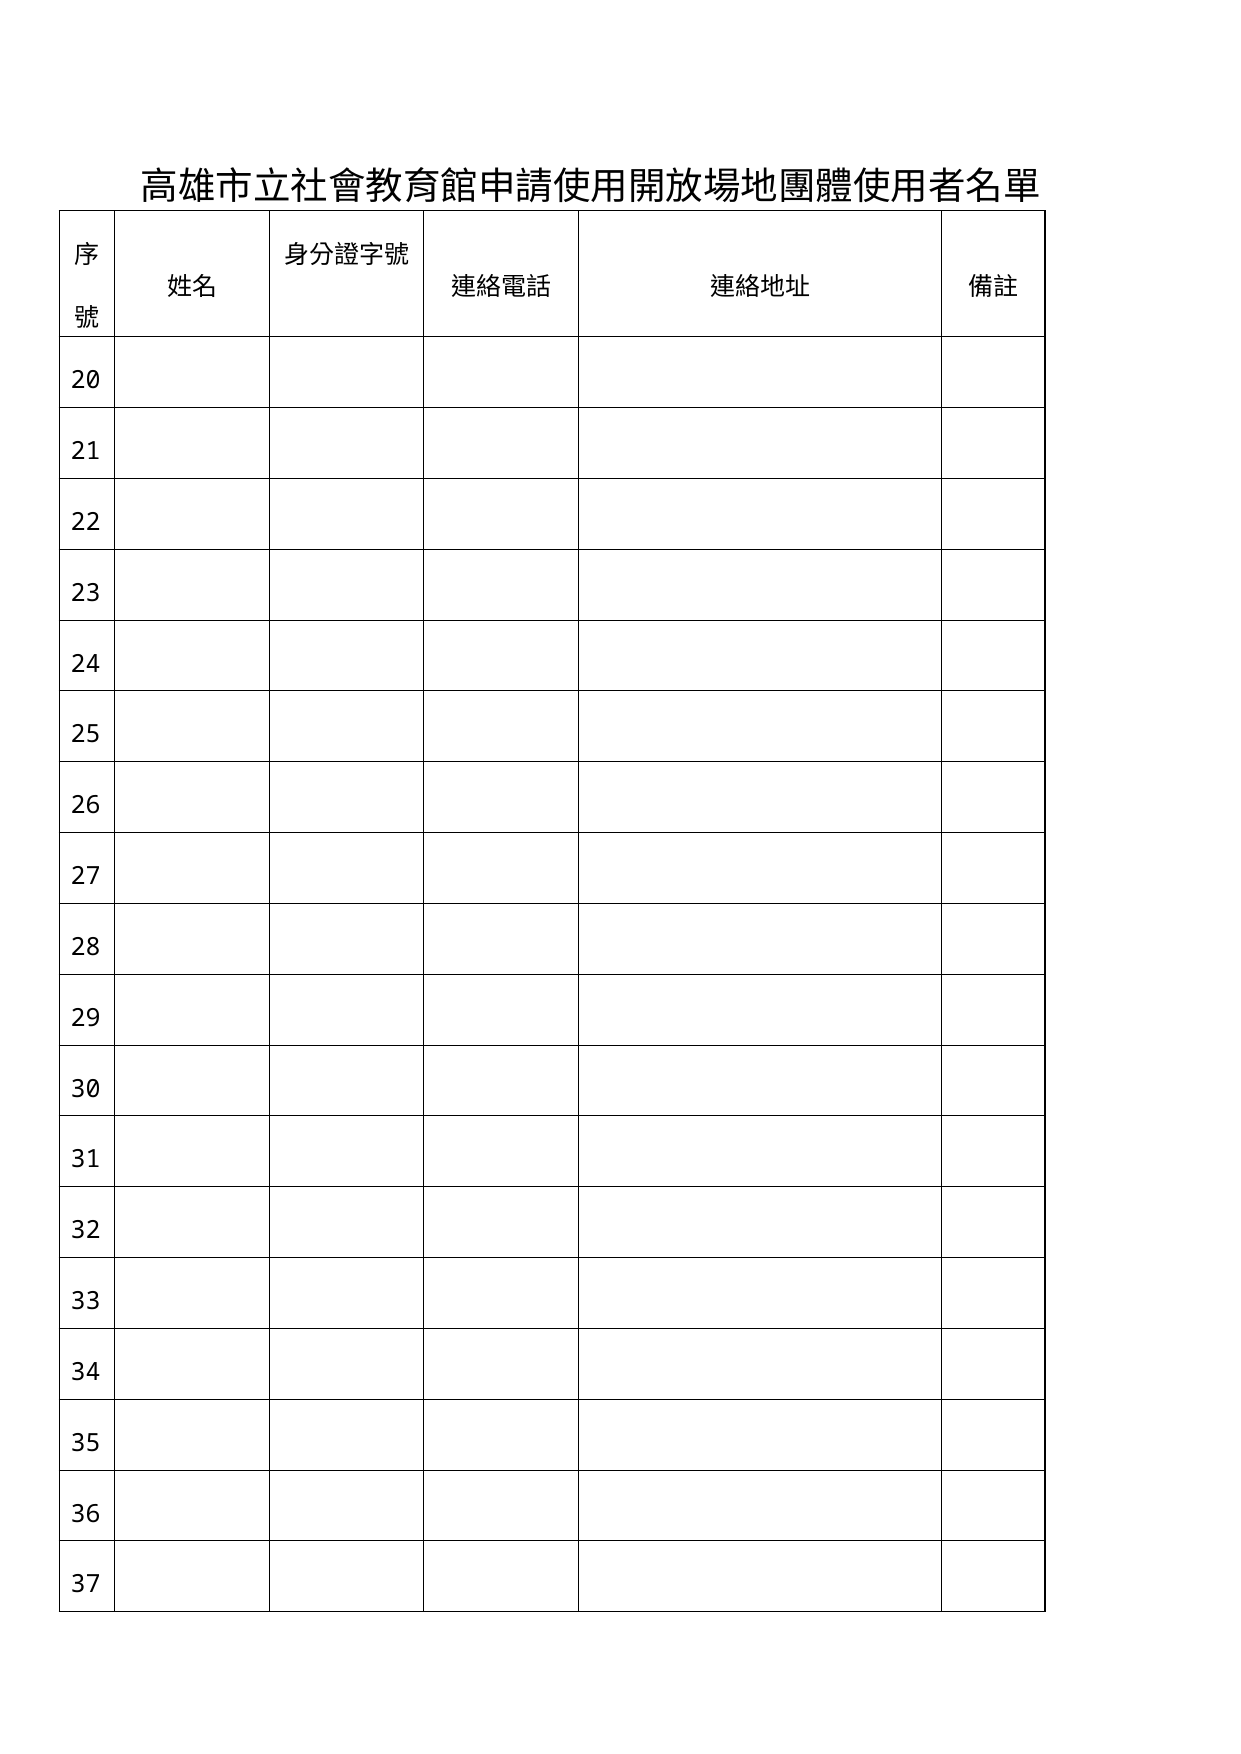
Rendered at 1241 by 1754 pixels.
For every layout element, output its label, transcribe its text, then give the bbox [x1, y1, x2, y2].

table_cell [579, 1541, 941, 1611]
table_cell 33 [60, 1258, 114, 1328]
table_cell [579, 762, 941, 832]
table_cell [579, 1471, 941, 1540]
table_cell [942, 833, 1044, 903]
table_cell [115, 833, 269, 903]
table_cell [579, 1187, 941, 1257]
table_cell [942, 1400, 1044, 1469]
table_cell [579, 833, 941, 903]
table_cell [942, 408, 1044, 478]
table_cell [115, 479, 269, 549]
table_cell 30 [60, 1046, 114, 1115]
table_cell [424, 1329, 578, 1399]
table_cell [579, 1329, 941, 1399]
table_cell [579, 1116, 941, 1186]
table_cell [270, 833, 423, 903]
table_cell [942, 762, 1044, 832]
table_cell [270, 904, 423, 974]
table_cell [115, 1258, 269, 1328]
table_cell [942, 1471, 1044, 1540]
table_cell [115, 691, 269, 761]
table_cell [579, 337, 941, 407]
table_cell [579, 550, 941, 619]
table_cell [942, 1116, 1044, 1186]
table_cell [270, 337, 423, 407]
table_cell [579, 479, 941, 549]
table_cell [942, 479, 1044, 549]
table_cell 28 [60, 904, 114, 974]
table_cell [270, 691, 423, 761]
table_cell [270, 1116, 423, 1186]
table_cell [270, 1187, 423, 1257]
table_cell [424, 337, 578, 407]
table_cell 23 [60, 550, 114, 619]
table_cell 25 [60, 691, 114, 761]
table_cell [579, 408, 941, 478]
table_cell [424, 691, 578, 761]
table_cell [270, 1046, 423, 1115]
table_cell [270, 479, 423, 549]
table_cell [424, 621, 578, 690]
table_cell [424, 1258, 578, 1328]
table_cell [579, 1400, 941, 1469]
table_header 連絡地址 [579, 211, 941, 336]
table_cell [942, 550, 1044, 619]
table_cell [424, 550, 578, 619]
table_cell 22 [60, 479, 114, 549]
table_cell [115, 904, 269, 974]
table_cell [424, 904, 578, 974]
table_cell [424, 408, 578, 478]
table_cell [942, 1046, 1044, 1115]
table_cell [942, 1258, 1044, 1328]
table_cell [942, 621, 1044, 690]
table_cell [942, 904, 1044, 974]
table_cell [115, 975, 269, 1044]
table_cell 32 [60, 1187, 114, 1257]
table_cell [270, 1258, 423, 1328]
table_cell [942, 337, 1044, 407]
table_cell [270, 1541, 423, 1611]
table_cell [942, 1187, 1044, 1257]
table_cell [424, 1116, 578, 1186]
table_cell [115, 408, 269, 478]
table_cell [115, 1329, 269, 1399]
table_header 連絡電話 [424, 211, 578, 336]
table_cell [270, 550, 423, 619]
table_cell [115, 550, 269, 619]
table_cell [942, 691, 1044, 761]
table_cell [424, 479, 578, 549]
table_header 身分證字號 [270, 211, 423, 336]
table_cell [270, 1400, 423, 1469]
table_cell [942, 1329, 1044, 1399]
table_cell [579, 691, 941, 761]
table_cell [424, 1187, 578, 1257]
table_cell [115, 1400, 269, 1469]
table_cell [942, 1541, 1044, 1611]
table_cell [424, 975, 578, 1044]
table_cell [270, 1329, 423, 1399]
table_cell [270, 1471, 423, 1540]
table_cell 36 [60, 1471, 114, 1540]
table_header 姓名 [115, 211, 269, 336]
table_cell [424, 1400, 578, 1469]
table_cell [579, 621, 941, 690]
table_cell [424, 762, 578, 832]
table_cell 37 [60, 1541, 114, 1611]
table_cell 26 [60, 762, 114, 832]
table_cell [270, 975, 423, 1044]
table_header 備註 [942, 211, 1044, 336]
table_cell [424, 1541, 578, 1611]
table_cell 24 [60, 621, 114, 690]
table_cell [115, 337, 269, 407]
table_cell [424, 833, 578, 903]
table_cell 20 [60, 337, 114, 407]
table_cell [115, 1046, 269, 1115]
table_cell [115, 621, 269, 690]
table_cell [424, 1471, 578, 1540]
table_cell [579, 1258, 941, 1328]
table_cell 27 [60, 833, 114, 903]
table_cell [942, 975, 1044, 1044]
table_cell [579, 975, 941, 1044]
table_header 序號 [60, 211, 114, 336]
table_cell 31 [60, 1116, 114, 1186]
table_cell [115, 1116, 269, 1186]
table_cell [270, 621, 423, 690]
table_cell [424, 1046, 578, 1115]
text 高雄市立社會教育館申請使用開放場地團體使用者名單 [59, 156, 1122, 210]
table_cell 21 [60, 408, 114, 478]
table_cell [270, 762, 423, 832]
table_cell 34 [60, 1329, 114, 1399]
table_cell [579, 1046, 941, 1115]
table_cell [115, 1187, 269, 1257]
table_cell [115, 762, 269, 832]
table_cell 35 [60, 1400, 114, 1469]
table_cell [579, 904, 941, 974]
table_cell [115, 1541, 269, 1611]
table_cell [115, 1471, 269, 1540]
table_cell 29 [60, 975, 114, 1044]
table_cell [270, 408, 423, 478]
